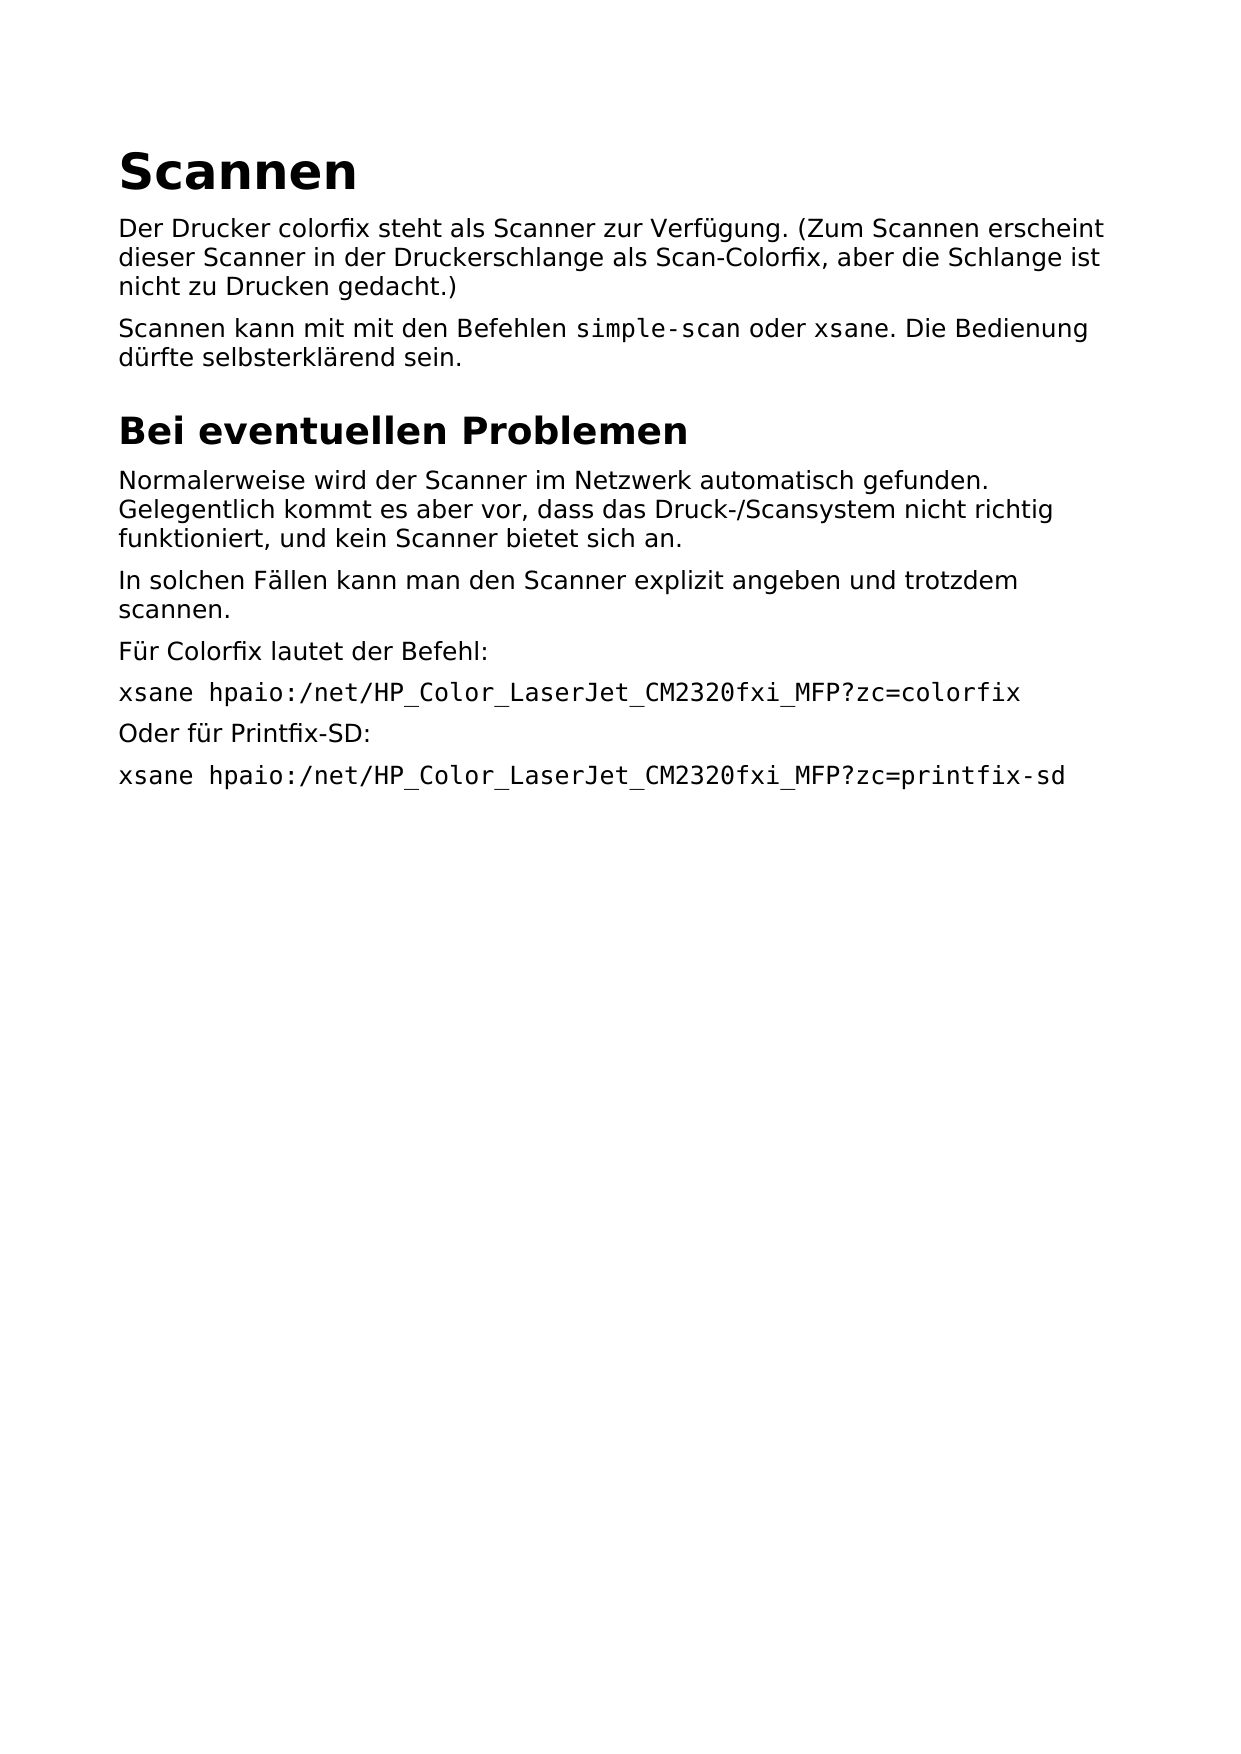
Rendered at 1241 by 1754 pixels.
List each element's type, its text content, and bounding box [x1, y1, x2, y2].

text In solchen Fällen kann man den Scanner explizit angeben und trotzdem scannen. [118, 566, 1122, 624]
text Der Drucker colorfix steht als Scanner zur Verfügung. (Zum Scannen erscheint dieser Scanner in der Druckerschlange als Scan-Colorfix, aber die Schlange ist nicht zu Drucken gedacht.) [118, 214, 1122, 301]
text Für Colorfix lautet der Befehl: [118, 637, 1122, 666]
text Normalerweise wird der Scanner im Netzwerk automatisch gefunden. Gelegentlich kommt es aber vor, dass das Druck-/Scansystem nicht richtig funktioniert, und kein Scanner bietet sich an. [118, 466, 1122, 553]
text xsane hpaio:/net/HP_Color_LaserJet_CM2320fxi_MFP?zc=printfix-sd [118, 761, 1122, 790]
subtitle Scannen [118, 143, 1122, 201]
text xsane hpaio:/net/HP_Color_LaserJet_CM2320fxi_MFP?zc=colorfix [118, 678, 1122, 707]
subtitle Bei eventuellen Problemen [118, 410, 1122, 453]
text Oder für Printfix-SD: [118, 719, 1122, 748]
text Scannen kann mit mit den Befehlen simple-scan oder xsane. Die Bedienung dürfte selbsterklärend sein. [118, 314, 1122, 372]
